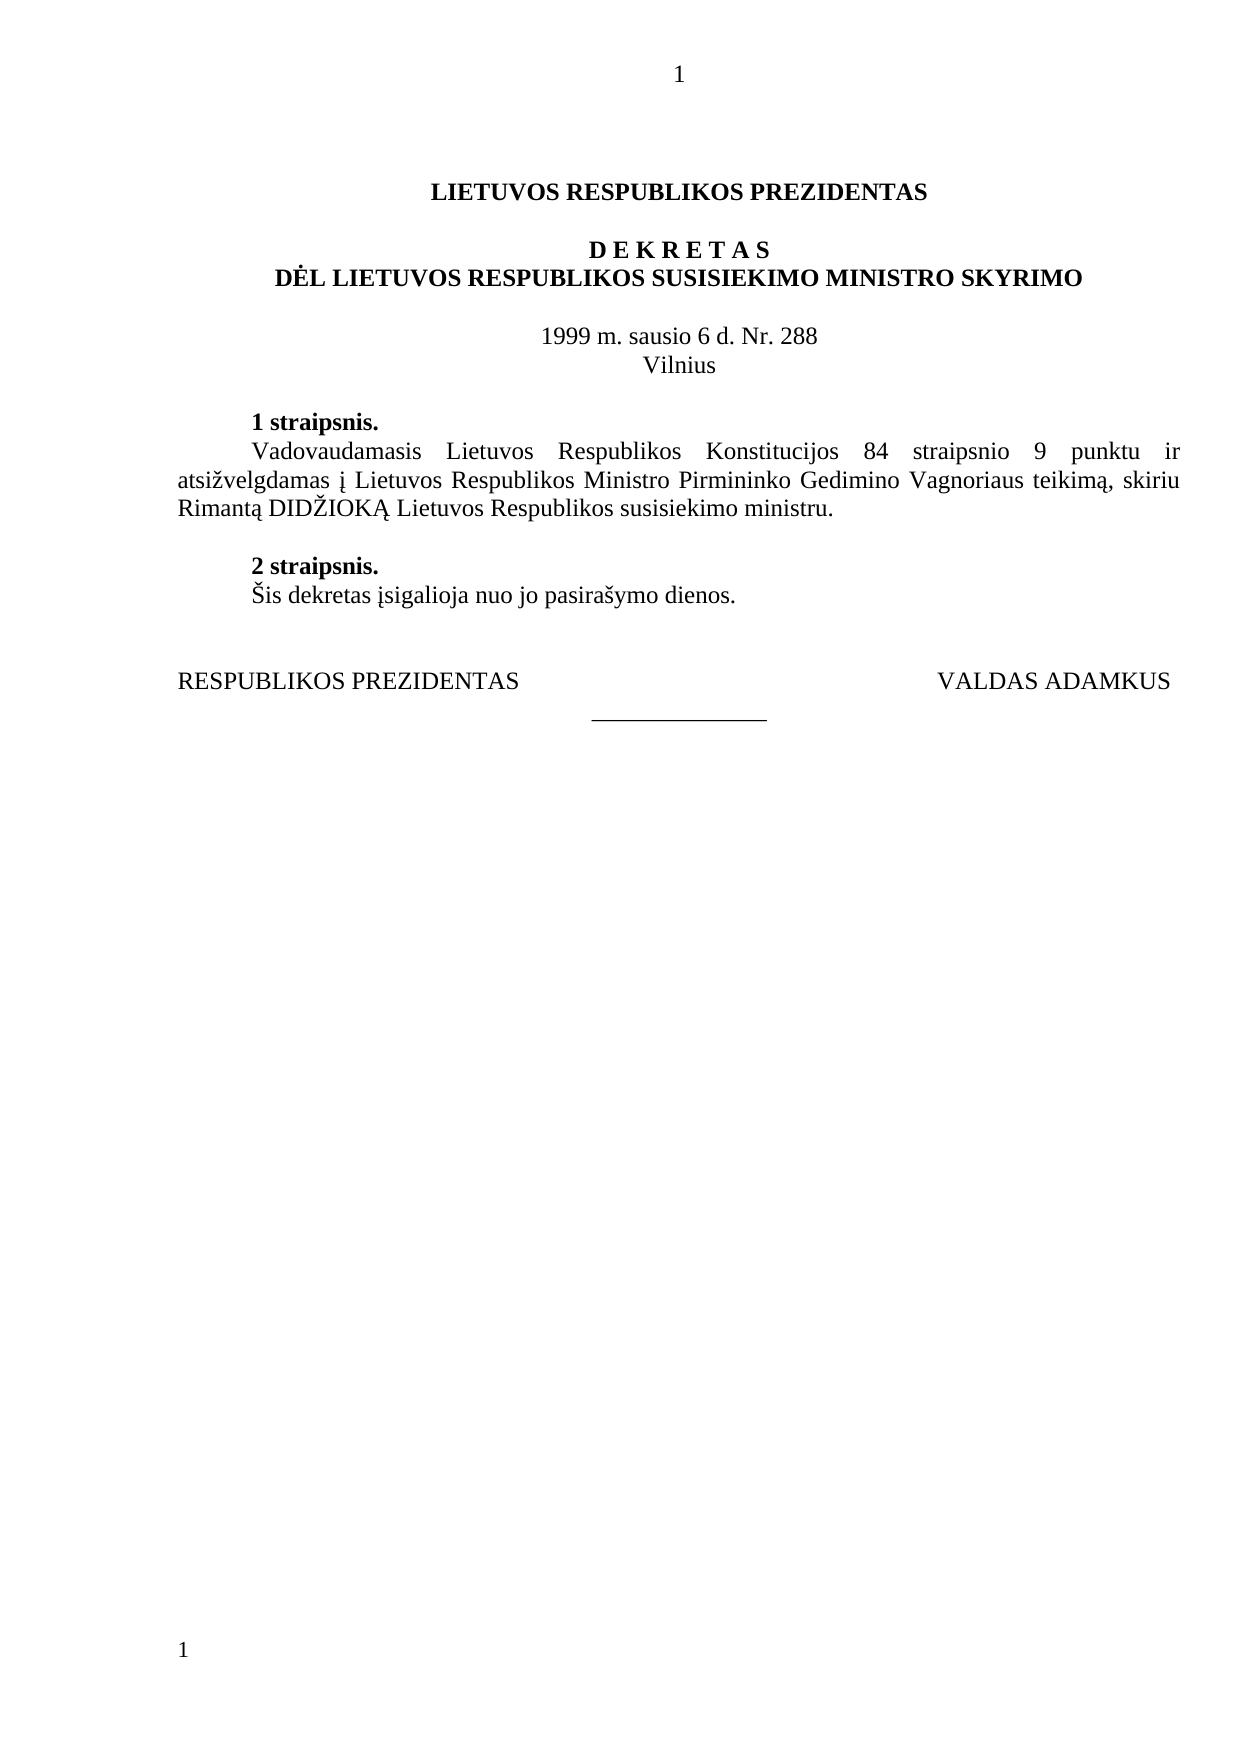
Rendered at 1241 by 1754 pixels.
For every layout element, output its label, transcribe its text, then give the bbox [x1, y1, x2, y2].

text Šis dekretas įsigalioja nuo jo pasirašymo dienos. [177, 580, 1181, 608]
text RESPUBLIKOS PREZIDENTAS VALDAS ADAMKUS [177, 666, 1181, 695]
text 2 straipsnis. [177, 551, 1181, 580]
text 1 straipsnis. [177, 407, 1181, 436]
text D E K R E T A S [177, 235, 1181, 263]
text 1999 m. sausio 6 d. Nr. 288 [177, 321, 1181, 350]
text LIETUVOS RESPUBLIKOS PREZIDENTAS [177, 177, 1181, 206]
text ______________ [177, 695, 1181, 723]
text DĖL LIETUVOS RESPUBLIKOS SUSISIEKIMO MINISTRO SKYRIMO [177, 263, 1181, 292]
text Vadovaudamasis Lietuvos Respublikos Konstitucijos 84 straipsnio 9 punktu ir atsižvelgdamas į Lietuvos Respublikos Ministro Pirmininko Gedimino Vagnoriaus teikimą, skiriu Rimantą DIDŽIOKĄ Lietuvos Respublikos susisiekimo ministru. [177, 436, 1181, 522]
text Vilnius [177, 350, 1181, 378]
